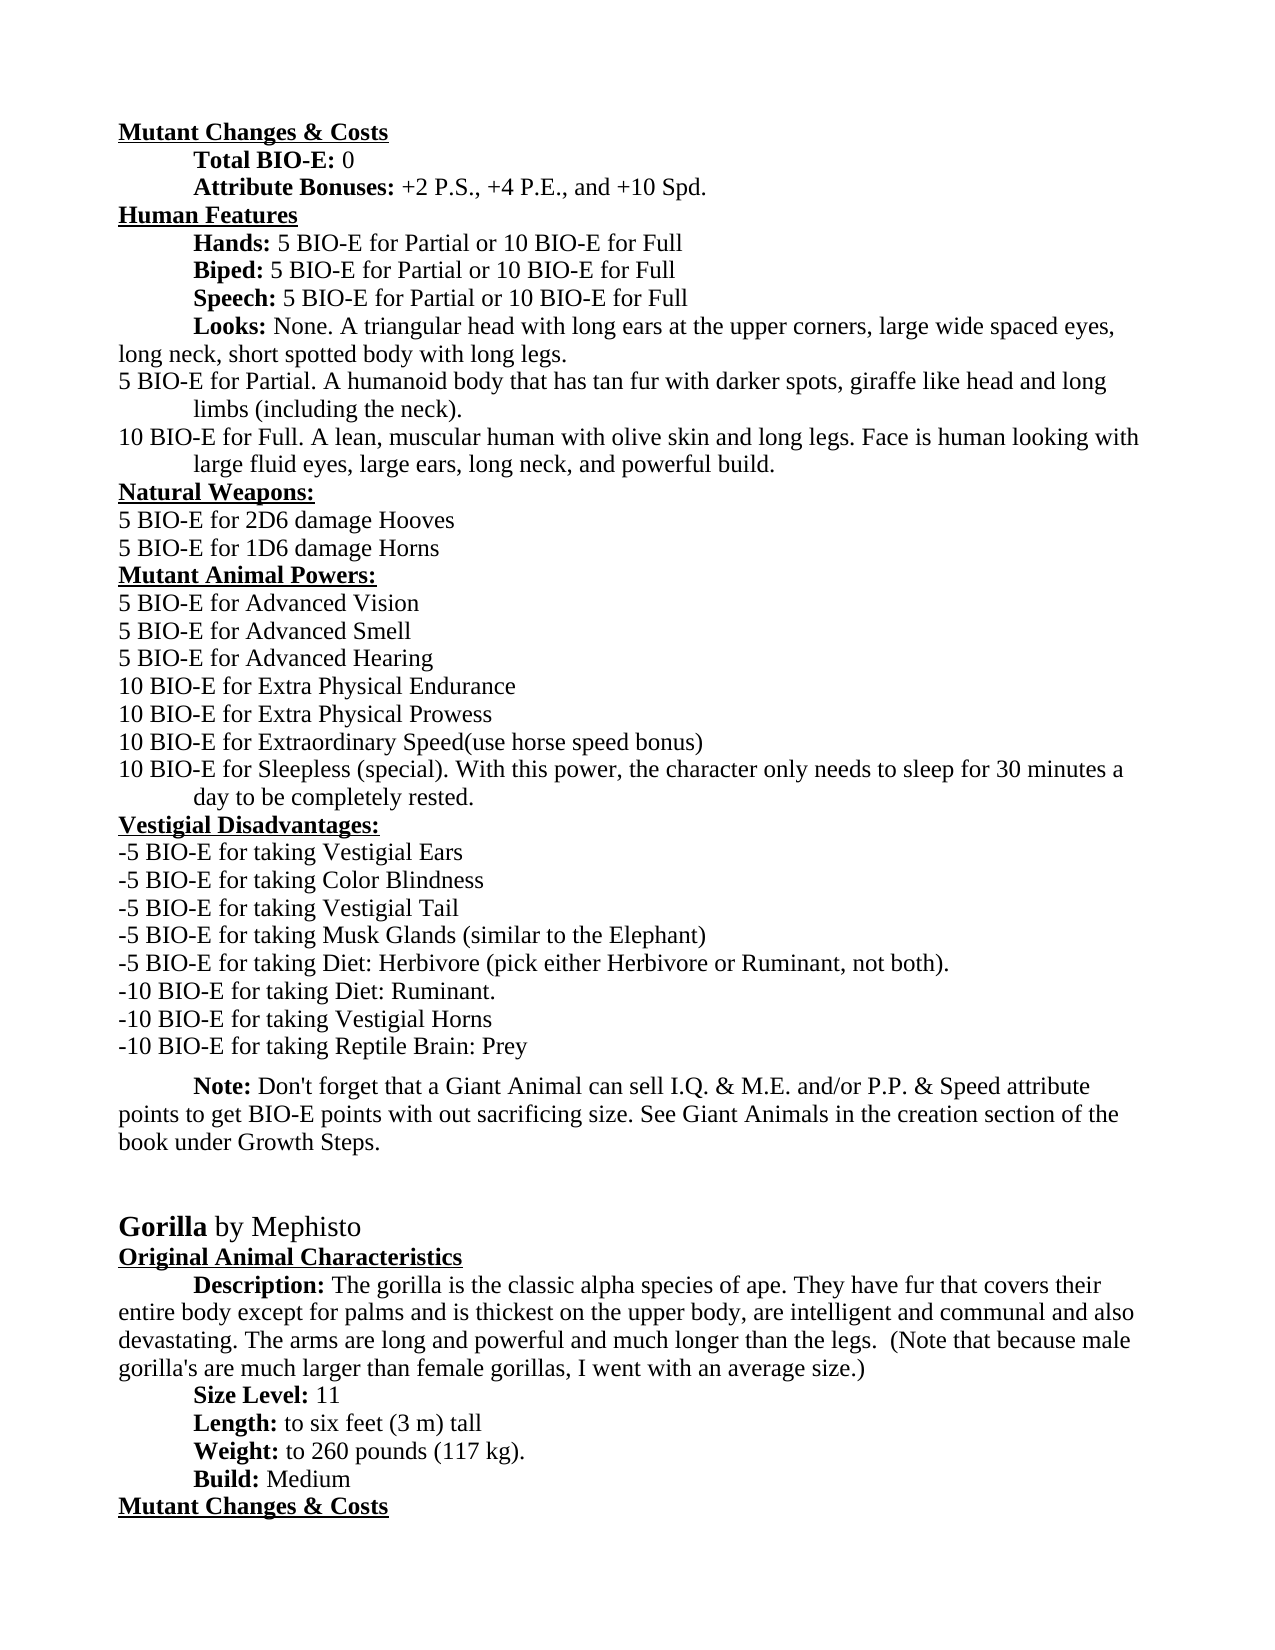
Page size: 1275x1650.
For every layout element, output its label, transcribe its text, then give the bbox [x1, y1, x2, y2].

text -5 BIO-E for taking Vestigial Ears [118, 838, 1157, 866]
text Original Animal Characteristics [118, 1243, 1157, 1271]
text 5 BIO-E for Advanced Smell [118, 617, 1157, 644]
text Vestigial Disadvantages: [118, 811, 1157, 838]
text -5 BIO-E for taking Vestigial Tail [118, 894, 1157, 922]
text Length: to six feet (3 m) tall [118, 1409, 1157, 1437]
text Speech: 5 BIO-E for Partial or 10 BIO-E for Full [118, 284, 1157, 312]
text 10 BIO-E for Extraordinary Speed(use horse speed bonus) [118, 728, 1157, 755]
text 5 BIO-E for Partial. A humanoid body that has tan fur with darker spots, giraffe like head and long limbs (including the neck). [118, 367, 1157, 423]
text 10 BIO-E for Extra Physical Endurance [118, 672, 1157, 700]
text Description: The gorilla is the classic alpha species of ape. They have fur that covers their entire body except for palms and is thickest on the upper body, are intelligent and communal and also devastating. The arms are long and powerful and much longer than the legs. (Note that because male gorilla's are much larger than female gorillas, I went with an average size.) [118, 1271, 1157, 1382]
text Total BIO-E: 0 [118, 146, 1157, 173]
text Mutant Animal Powers: [118, 561, 1157, 589]
text Natural Weapons: [118, 478, 1157, 506]
text -5 BIO-E for taking Diet: Herbivore (pick either Herbivore or Ruminant, not both). [118, 949, 1157, 977]
text Attribute Bonuses: +2 P.S., +4 P.E., and +10 Spd. [118, 173, 1157, 201]
text -10 BIO-E for taking Vestigial Horns [118, 1005, 1157, 1032]
text Size Level: 11 [118, 1382, 1157, 1409]
text 5 BIO-E for 2D6 damage Hooves [118, 506, 1157, 534]
text 5 BIO-E for 1D6 damage Horns [118, 534, 1157, 561]
text 5 BIO-E for Advanced Hearing [118, 644, 1157, 672]
text Hands: 5 BIO-E for Partial or 10 BIO-E for Full [118, 229, 1157, 257]
text 10 BIO-E for Sleepless (special). With this power, the character only needs to sleep for 30 minutes a day to be completely rested. [118, 755, 1157, 811]
subtitle Gorilla by Mephisto [118, 1211, 1157, 1243]
text -5 BIO-E for taking Musk Glands (similar to the Elephant) [118, 922, 1157, 949]
text 10 BIO-E for Extra Physical Prowess [118, 700, 1157, 728]
text Build: Medium [118, 1465, 1157, 1492]
text -10 BIO-E for taking Diet: Ruminant. [118, 977, 1157, 1005]
text Biped: 5 BIO-E for Partial or 10 BIO-E for Full [118, 257, 1157, 284]
text Weight: to 260 pounds (117 kg). [118, 1437, 1157, 1465]
text Note: Don't forget that a Giant Animal can sell I.Q. & M.E. and/or P.P. & Speed attribute points to get BIO-E points with out sacrificing size. See Giant Animals in the creation section of the book under Growth Steps. [118, 1072, 1157, 1155]
text Mutant Changes & Costs [118, 1492, 1157, 1520]
text 10 BIO-E for Full. A lean, muscular human with olive skin and long legs. Face is human looking with large fluid eyes, large ears, long neck, and powerful build. [118, 423, 1157, 478]
text Human Features [118, 201, 1157, 229]
text -5 BIO-E for taking Color Blindness [118, 866, 1157, 894]
text Looks: None. A triangular head with long ears at the upper corners, large wide spaced eyes, long neck, short spotted body with long legs. [118, 312, 1157, 367]
text Mutant Changes & Costs [118, 118, 1157, 146]
text -10 BIO-E for taking Reptile Brain: Prey [118, 1032, 1157, 1060]
text 5 BIO-E for Advanced Vision [118, 589, 1157, 617]
